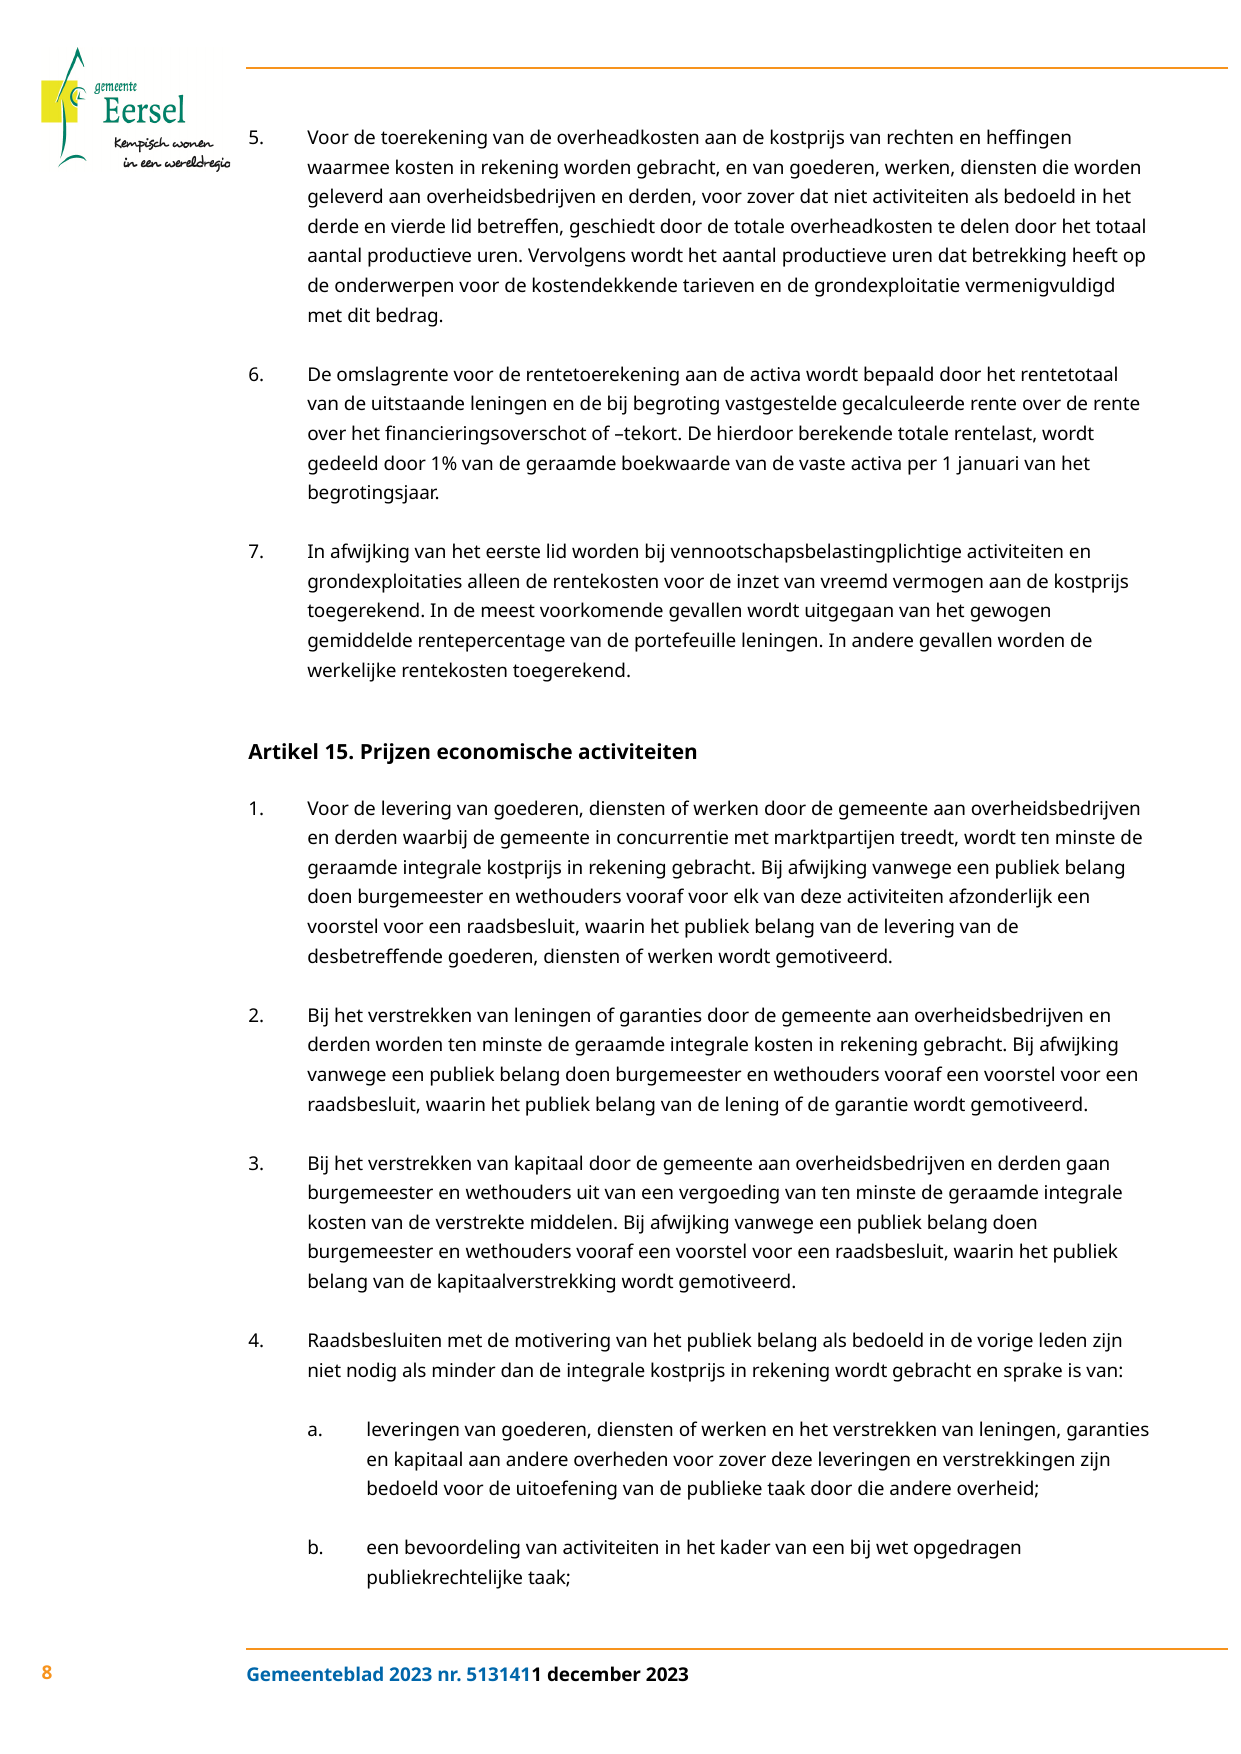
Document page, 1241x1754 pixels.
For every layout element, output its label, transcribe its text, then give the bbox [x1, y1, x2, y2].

text Artikel 15. Prijzen economische activiteiten [248, 737, 1152, 765]
list Raadsbesluiten met de motivering van het publiek belang als bedoeld in de vorige leden zijn niet nodig als minder dan de integrale kostprijs in rekening wordt gebracht en sprake is van: [248, 1327, 1152, 1383]
list Voor de levering van goederen, diensten of werken door de gemeente aan overheidsbedrijven en derden waarbij de gemeente in concurrentie met marktpartijen treedt, wordt ten minste de geraamde integrale kostprijs in rekening gebracht. Bij afwijking vanwege een publiek belang doen burgemeester en wethouders vooraf voor elk van deze activiteiten afzonderlijk een voorstel voor een raadsbesluit, waarin het publiek belang van de levering van de desbetreffende goederen, diensten of werken wordt gemotiveerd. [248, 795, 1152, 968]
list Bij het verstrekken van kapitaal door de gemeente aan overheidsbedrijven en derden gaan burgemeester en wethouders uit van een vergoeding van ten minste de geraamde integrale kosten van de verstrekte middelen. Bij afwijking vanwege een publiek belang doen burgemeester en wethouders vooraf een voorstel voor een raadsbesluit, waarin het publiek belang van de kapitaalverstrekking wordt gemotiveerd. [248, 1150, 1152, 1294]
list een bevoordeling van activiteiten in het kader van een bij wet opgedragen publiekrechtelijke taak; [307, 1534, 1152, 1590]
list De omslagrente voor de rentetoerekening aan de activa wordt bepaald door het rentetotaal van de uitstaande leningen en de bij begroting vastgestelde gecalculeerde rente over de rente over het financieringsoverschot of –tekort. De hierdoor berekende totale rentelast, wordt gedeeld door 1% van de geraamde boekwaarde van de vaste activa per 1 januari van het begrotingsjaar. [248, 361, 1152, 505]
picture [41, 47, 231, 172]
list leveringen van goederen, diensten of werken en het verstrekken van leningen, garanties en kapitaal aan andere overheden voor zover deze leveringen en verstrekkingen zijn bedoeld voor de uitoefening van de publieke taak door die andere overheid; [307, 1416, 1152, 1501]
list Voor de toerekening van de overheadkosten aan de kostprijs van rechten en heffingen waarmee kosten in rekening worden gebracht, en van goederen, werken, diensten die worden geleverd aan overheidsbedrijven en derden, voor zover dat niet activiteiten als bedoeld in het derde en vierde lid betreffen, geschiedt door de totale overheadkosten te delen door het totaal aantal productieve uren. Vervolgens wordt het aantal productieve uren dat betrekking heeft op de onderwerpen voor de kostendekkende tarieven en de grondexploitatie vermenigvuldigd met dit bedrag. [248, 124, 1152, 328]
list Bij het verstrekken van leningen of garanties door de gemeente aan overheidsbedrijven en derden worden ten minste de geraamde integrale kosten in rekening gebracht. Bij afwijking vanwege een publiek belang doen burgemeester en wethouders vooraf een voorstel voor een raadsbesluit, waarin het publiek belang van de lening of de garantie wordt gemotiveerd. [248, 1002, 1152, 1116]
list In afwijking van het eerste lid worden bij vennootschapsbelastingplichtige activiteiten en grondexploitaties alleen de rentekosten voor de inzet van vreemd vermogen aan de kostprijs toegerekend. In de meest voorkomende gevallen wordt uitgegaan van het gewogen gemiddelde rentepercentage van de portefeuille leningen. In andere gevallen worden de werkelijke rentekosten toegerekend. [248, 538, 1152, 683]
